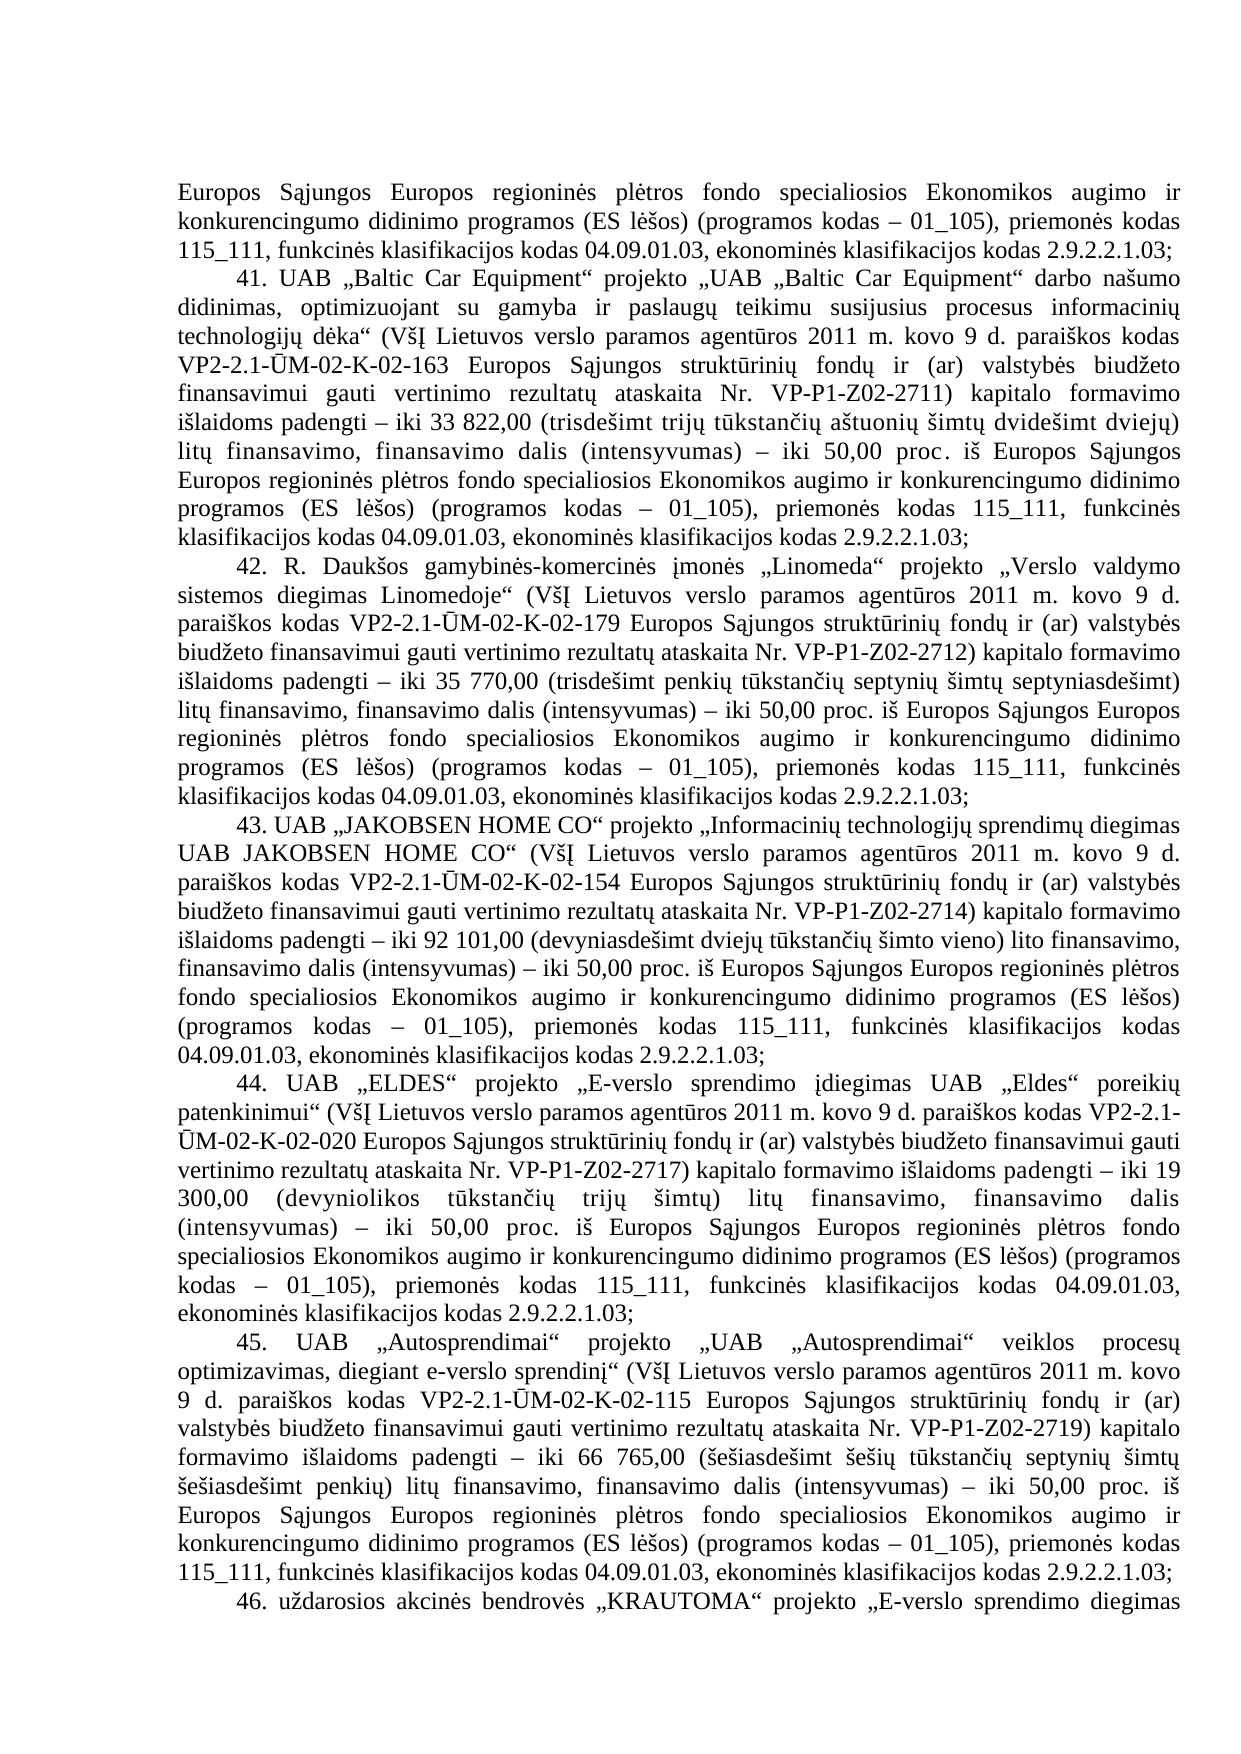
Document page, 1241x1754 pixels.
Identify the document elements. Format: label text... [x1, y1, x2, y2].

text 42. R. Daukšos gamybinės-komercinės įmonės „Linomeda“ projekto „Verslo valdymo sistemos diegimas Linomedoje“ (VšĮ Lietuvos verslo paramos agentūros 2011 m. kovo 9 d. paraiškos kodas VP2-2.1-ŪM-02-K-02-179 Europos Sąjungos struktūrinių fondų ir (ar) valstybės biudžeto finansavimui gauti vertinimo rezultatų ataskaita Nr. VP-P1-Z02-2712) kapitalo formavimo išlaidoms padengti – iki 35 770,00 (trisdešimt penkių tūkstančių septynių šimtų septyniasdešimt) litų finansavimo, finansavimo dalis (intensyvumas) – iki 50,00 proc. iš Europos Sąjungos Europos regioninės plėtros fondo specialiosios Ekonomikos augimo ir konkurencingumo didinimo programos (ES lėšos) (programos kodas – 01_105), priemonės kodas 115_111, funkcinės klasifikacijos kodas 04.09.01.03, ekonominės klasifikacijos kodas 2.9.2.2.1.03; [177, 551, 1181, 810]
text 43. UAB „JAKOBSEN HOME CO“ projekto „Informacinių technologijų sprendimų diegimas UAB JAKOBSEN HOME CO“ (VšĮ Lietuvos verslo paramos agentūros 2011 m. kovo 9 d. paraiškos kodas VP2-2.1-ŪM-02-K-02-154 Europos Sąjungos struktūrinių fondų ir (ar) valstybės biudžeto finansavimui gauti vertinimo rezultatų ataskaita Nr. VP-P1-Z02-2714) kapitalo formavimo išlaidoms padengti – iki 92 101,00 (devyniasdešimt dviejų tūkstančių šimto vieno) lito finansavimo, finansavimo dalis (intensyvumas) – iki 50,00 proc. iš Europos Sąjungos Europos regioninės plėtros fondo specialiosios Ekonomikos augimo ir konkurencingumo didinimo programos (ES lėšos) (programos kodas – 01_105), priemonės kodas 115_111, funkcinės klasifikacijos kodas 04.09.01.03, ekonominės klasifikacijos kodas 2.9.2.2.1.03; [177, 810, 1181, 1068]
text Europos Sąjungos Europos regioninės plėtros fondo specialiosios Ekonomikos augimo ir konkurencingumo didinimo programos (ES lėšos) (programos kodas – 01_105), priemonės kodas 115_111, funkcinės klasifikacijos kodas 04.09.01.03, ekonominės klasifikacijos kodas 2.9.2.2.1.03; [177, 177, 1181, 263]
text 45. UAB „Autosprendimai“ projekto „UAB „Autosprendimai“ veiklos procesų optimizavimas, diegiant e-verslo sprendinį“ (VšĮ Lietuvos verslo paramos agentūros 2011 m. kovo 9 d. paraiškos kodas VP2-2.1-ŪM-02-K-02-115 Europos Sąjungos struktūrinių fondų ir (ar) valstybės biudžeto finansavimui gauti vertinimo rezultatų ataskaita Nr. VP-P1-Z02-2719) kapitalo formavimo išlaidoms padengti – iki 66 765,00 (šešiasdešimt šešių tūkstančių septynių šimtų šešiasdešimt penkių) litų finansavimo, finansavimo dalis (intensyvumas) – iki 50,00 proc. iš Europos Sąjungos Europos regioninės plėtros fondo specialiosios Ekonomikos augimo ir konkurencingumo didinimo programos (ES lėšos) (programos kodas – 01_105), priemonės kodas 115_111, funkcinės klasifikacijos kodas 04.09.01.03, ekonominės klasifikacijos kodas 2.9.2.2.1.03; [177, 1327, 1181, 1586]
text 46. uždarosios akcinės bendrovės „KRAUTOMA“ projekto „E-verslo sprendimo diegimas [177, 1586, 1181, 1615]
text 44. UAB „ELDES“ projekto „E-verslo sprendimo įdiegimas UAB „Eldes“ poreikių patenkinimui“ (VšĮ Lietuvos verslo paramos agentūros 2011 m. kovo 9 d. paraiškos kodas VP2-2.1-ŪM-02-K-02-020 Europos Sąjungos struktūrinių fondų ir (ar) valstybės biudžeto finansavimui gauti vertinimo rezultatų ataskaita Nr. VP-P1-Z02-2717) kapitalo formavimo išlaidoms padengti – iki 19 300,00 (devyniolikos tūkstančių trijų šimtų) litų finansavimo, finansavimo dalis (intensyvumas) – iki 50,00 proc. iš Europos Sąjungos Europos regioninės plėtros fondo specialiosios Ekonomikos augimo ir konkurencingumo didinimo programos (ES lėšos) (programos kodas – 01_105), priemonės kodas 115_111, funkcinės klasifikacijos kodas 04.09.01.03, ekonominės klasifikacijos kodas 2.9.2.2.1.03; [177, 1068, 1181, 1327]
text 41. UAB „Baltic Car Equipment“ projekto „UAB „Baltic Car Equipment“ darbo našumo didinimas, optimizuojant su gamyba ir paslaugų teikimu susijusius procesus informacinių technologijų dėka“ (VšĮ Lietuvos verslo paramos agentūros 2011 m. kovo 9 d. paraiškos kodas VP2-2.1-ŪM-02-K-02-163 Europos Sąjungos struktūrinių fondų ir (ar) valstybės biudžeto finansavimui gauti vertinimo rezultatų ataskaita Nr. VP-P1-Z02-2711) kapitalo formavimo išlaidoms padengti – iki 33 822,00 (trisdešimt trijų tūkstančių aštuonių šimtų dvidešimt dviejų) litų finansavimo, finansavimo dalis (intensyvumas) – iki 50,00 proc. iš Europos Sąjungos Europos regioninės plėtros fondo specialiosios Ekonomikos augimo ir konkurencingumo didinimo programos (ES lėšos) (programos kodas – 01_105), priemonės kodas 115_111, funkcinės klasifikacijos kodas 04.09.01.03, ekonominės klasifikacijos kodas 2.9.2.2.1.03; [177, 263, 1181, 551]
